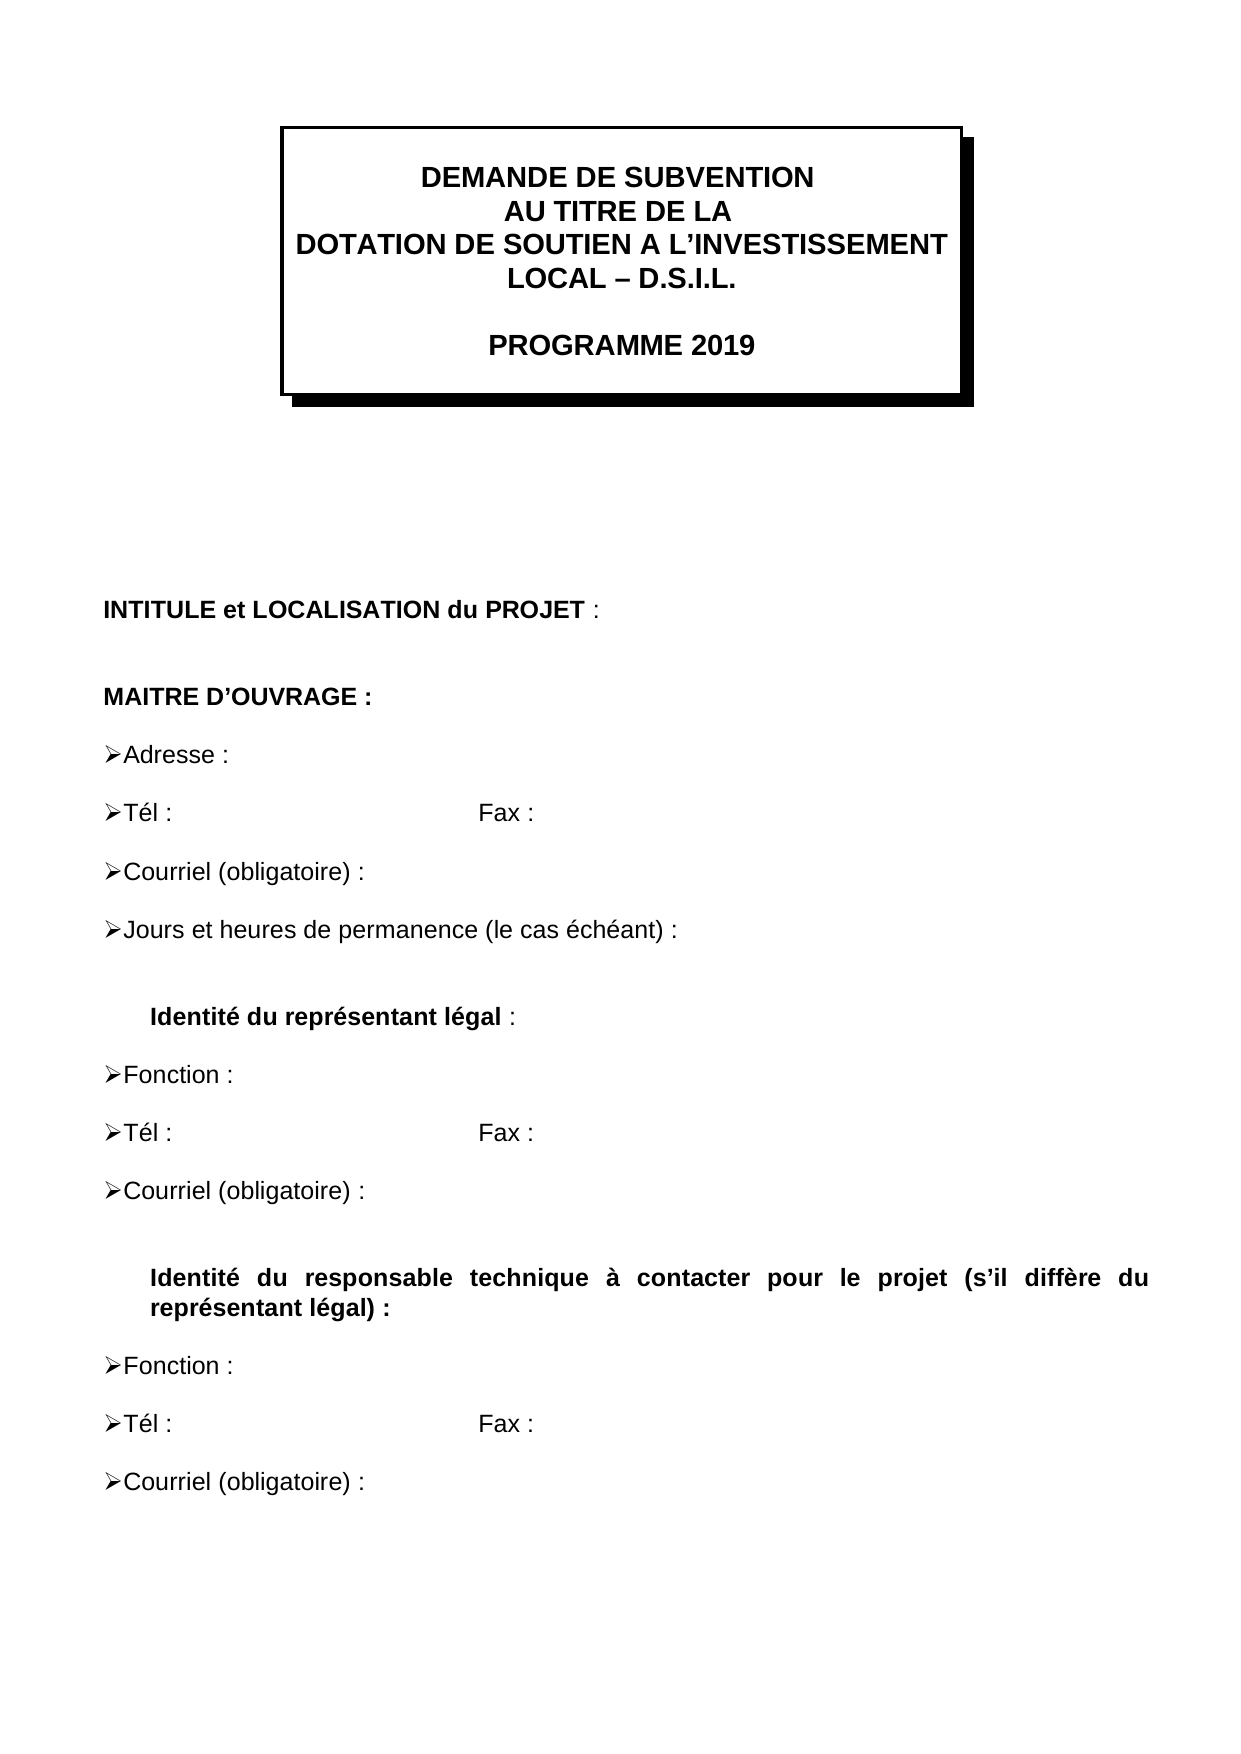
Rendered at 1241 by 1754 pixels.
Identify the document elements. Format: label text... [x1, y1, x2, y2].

text DOTATION DE SOUTIEN A L’INVESTISSEMENT LOCAL – D.S.I.L. [284, 222, 960, 294]
text AU TITRE DE LA [284, 188, 960, 222]
list Courriel (obligatoire) : [103, 1467, 1152, 1496]
list Tél : Fax : [103, 1118, 1152, 1147]
list Fonction : [103, 1060, 1152, 1089]
list Courriel (obligatoire) : [103, 1176, 1152, 1205]
list Tél : Fax : [103, 798, 1152, 827]
list Adresse : [103, 740, 1152, 769]
list Jours et heures de permanence (le cas échéant) : [103, 914, 1152, 944]
text INTITULE et LOCALISATION du PROJET : [103, 595, 1152, 624]
list Tél : Fax : [103, 1409, 1152, 1438]
text Identité du responsable technique à contacter pour le projet (s’il diffère du représentant légal) : [150, 1263, 1152, 1321]
text PROGRAMME 2019 [284, 323, 960, 361]
list Identité du représentant légal : [148, 1002, 1152, 1031]
list Courriel (obligatoire) : [103, 856, 1152, 886]
subtitle DEMANDE DE SUBVENTION [284, 155, 960, 188]
text MAITRE D’OUVRAGE : [103, 682, 1152, 711]
list Fonction : [103, 1351, 1152, 1379]
